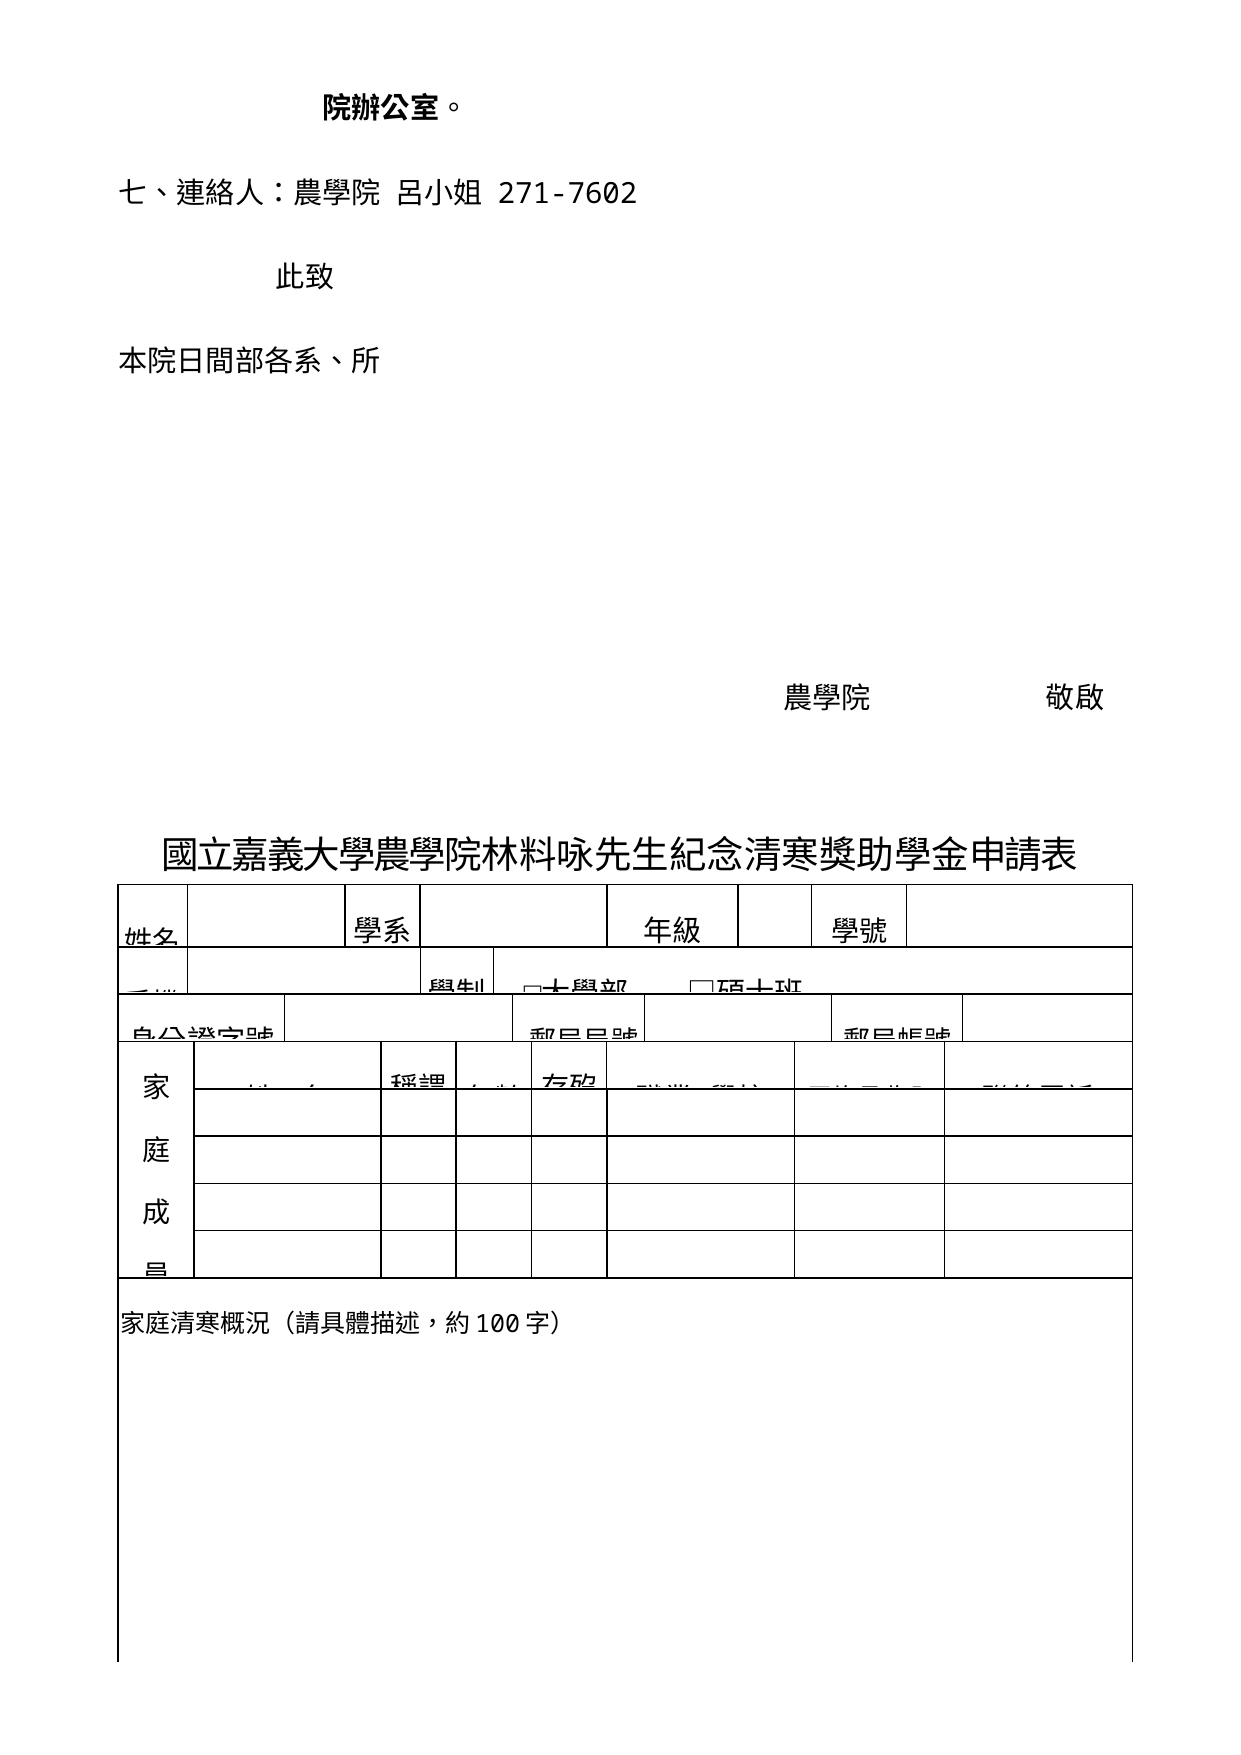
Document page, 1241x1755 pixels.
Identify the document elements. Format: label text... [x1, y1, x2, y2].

table_header 年級 [608, 885, 737, 946]
table_cell [382, 1184, 455, 1230]
table_cell 家 庭 成 員 [119, 1042, 193, 1277]
table_cell 學制 [421, 948, 493, 993]
table_cell [457, 1231, 531, 1277]
table_cell [532, 1184, 606, 1230]
table_cell 年齡 [457, 1042, 531, 1088]
table_cell 手機 [119, 948, 187, 993]
table_cell [608, 1231, 794, 1277]
table_cell □大學部 □碩士班 [494, 948, 1132, 993]
table_header [739, 885, 811, 946]
text 農學院 敬啟 [118, 654, 1110, 716]
table_cell [195, 1184, 380, 1230]
table_cell [195, 1231, 380, 1277]
table_cell [457, 1090, 531, 1135]
table_cell [608, 1137, 794, 1182]
table_cell [382, 1137, 455, 1182]
table_cell [795, 1231, 944, 1277]
table_cell 郵局局號 [513, 995, 644, 1041]
table_cell 稱謂 [382, 1042, 455, 1088]
table_cell 聯絡電話 [945, 1042, 1132, 1088]
table_header 學系 [346, 885, 419, 946]
table_cell [382, 1090, 455, 1135]
table_cell [285, 995, 512, 1041]
table_cell [382, 1231, 455, 1277]
table_cell 職業/學校 [607, 1042, 794, 1088]
table_cell [608, 1090, 794, 1135]
table_cell [795, 1184, 944, 1230]
table_cell [532, 1231, 606, 1277]
text 七、連絡人：農學院 呂小姐 271-7602 [118, 149, 1110, 211]
text 國立嘉義大學農學院林料咏先生紀念清寒獎助學金申請表 [118, 811, 1122, 873]
table_cell [195, 1090, 380, 1135]
table_header 姓名 [119, 885, 187, 946]
table_cell [945, 1090, 1132, 1135]
table_cell 家庭清寒概況（請具體描述，約100字） [119, 1279, 1132, 1662]
table_cell [945, 1231, 1132, 1277]
text 此致 [118, 233, 1110, 295]
table_cell [608, 1184, 794, 1230]
table_cell [795, 1090, 944, 1135]
table_cell 身分證字號 [119, 995, 284, 1041]
table_cell 平均月收入 [795, 1042, 944, 1088]
table_header [188, 885, 344, 946]
table_header 學號 [812, 885, 906, 946]
text 院辦公室。 [118, 64, 1110, 127]
table_cell [945, 1184, 1132, 1230]
table_cell [188, 948, 420, 993]
table_cell [645, 995, 831, 1041]
table_header [907, 885, 1132, 946]
table_cell [795, 1137, 944, 1182]
table_header [421, 885, 606, 946]
table_cell [532, 1090, 606, 1135]
table_cell 郵局帳號 [832, 995, 962, 1041]
table_cell [963, 995, 1132, 1041]
text 本院日間部各系、所 [118, 317, 1110, 379]
table_cell [945, 1137, 1132, 1182]
table_cell 姓 名 [195, 1042, 380, 1088]
table_cell 存歿 [532, 1042, 606, 1088]
table_cell [457, 1184, 531, 1230]
table_cell [532, 1137, 606, 1182]
table_cell [195, 1137, 380, 1182]
table_cell [457, 1137, 531, 1182]
